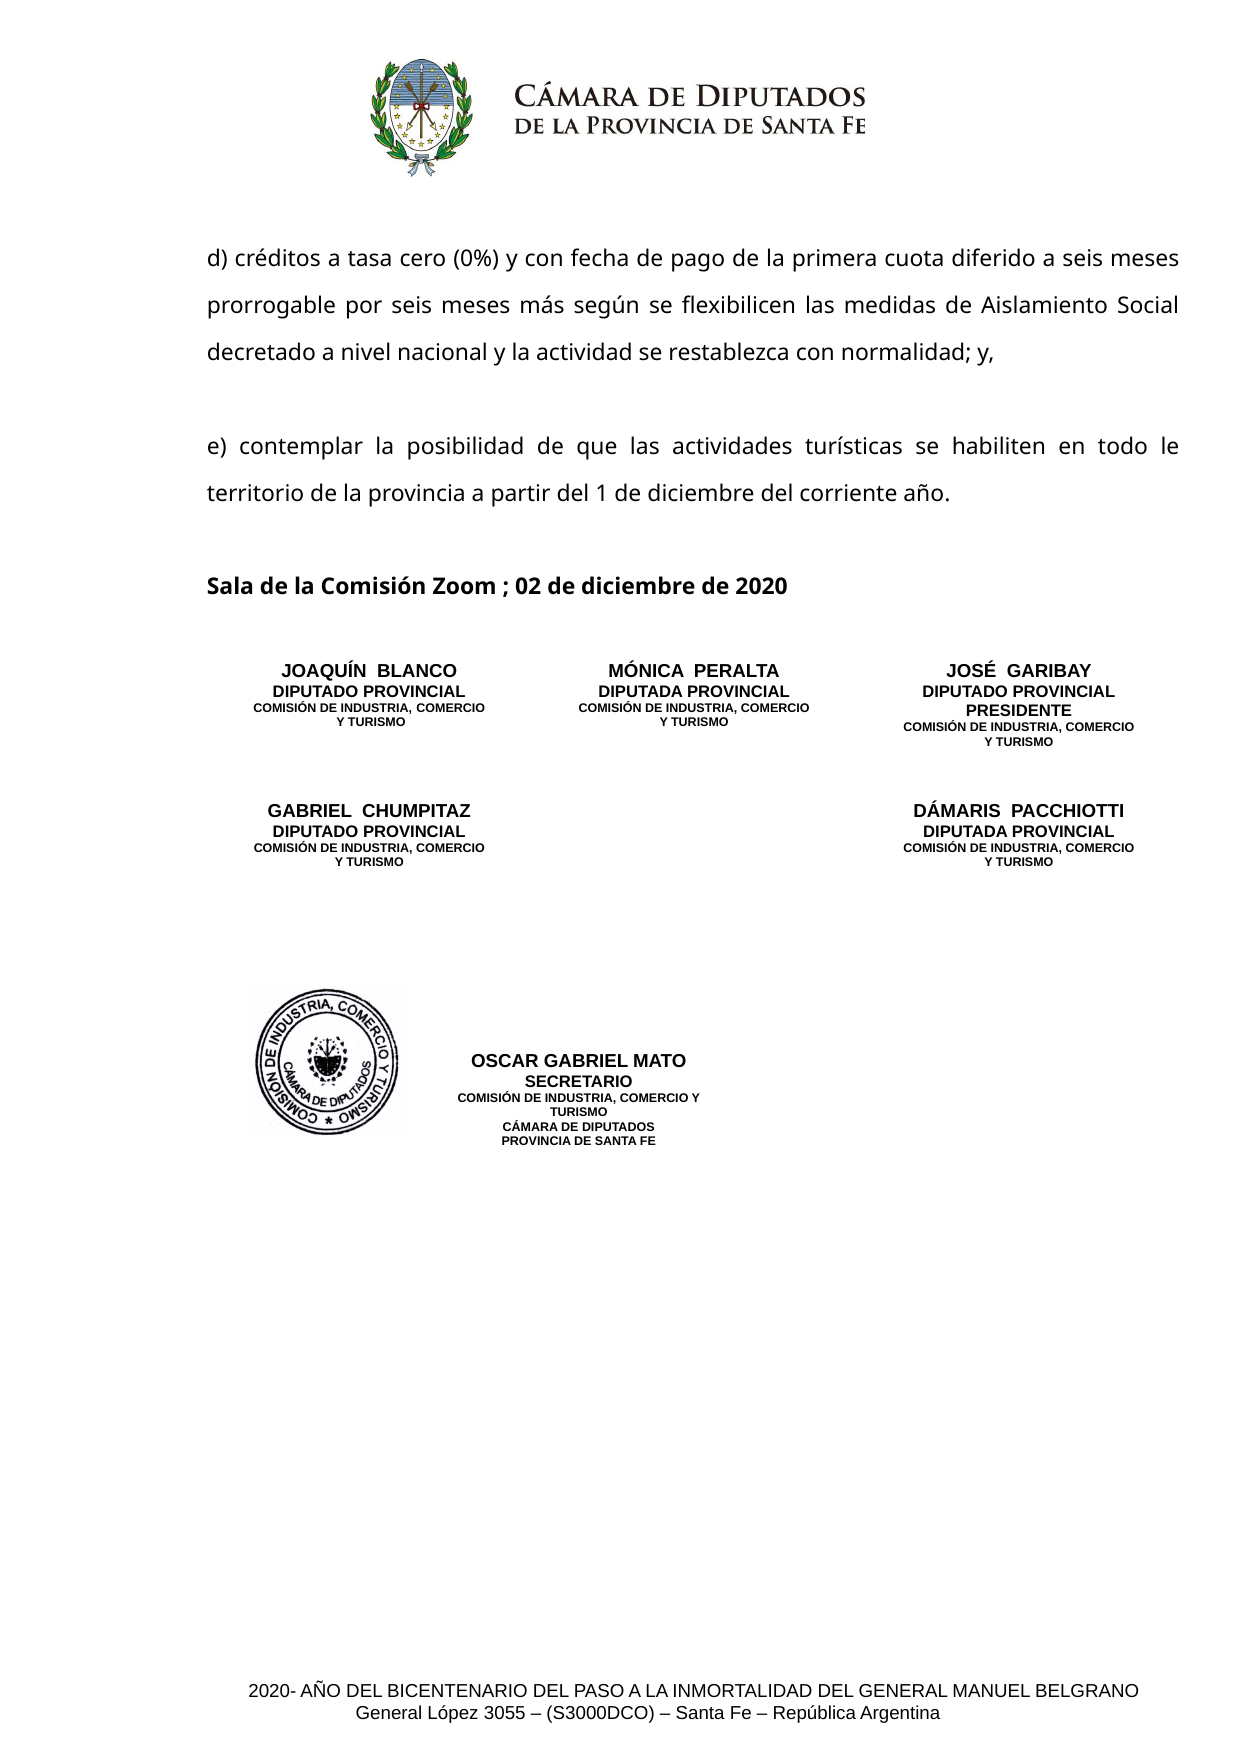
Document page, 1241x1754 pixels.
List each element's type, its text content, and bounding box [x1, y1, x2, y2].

picture [248, 986, 408, 1137]
table_header DÁMARIS PACCHIOTTI DIPUTADA PROVINCIAL COMISIÓN DE INDUSTRIA, COMERCIO Y TURISMO [856, 791, 1181, 878]
text Sala de la Comisión Zoom ; 02 de diciembre de 2020 [207, 570, 1181, 602]
table_header JOAQUÍN BLANCO DIPUTADO PROVINCIAL COMISIÓN DE INDUSTRIA, COMERCIO Y TURISMO [207, 651, 531, 757]
table_header OSCAR GABRIEL MATO SECRETARIO COMISIÓN DE INDUSTRIA, COMERCIO Y TURISMO CÁMARA DE DIPUTADOS PROVINCIA DE SANTA FE [449, 980, 708, 1157]
text d) créditos a tasa cero (0%) y con fecha de pago de la primera cuota diferido a seis meses prorrogable por seis meses más según se flexibilicen las medidas de Aislamiento Social decretado a nivel nacional y la actividad se restablezca con normalidad; y, [207, 242, 1181, 367]
table_header [531, 791, 856, 878]
picture [370, 59, 866, 181]
text e) contemplar la posibilidad de que las actividades turísticas se habiliten en todo le territorio de la provincia a partir del 1 de diciembre del corriente año. [207, 430, 1181, 508]
table_header GABRIEL CHUMPITAZ DIPUTADO PROVINCIAL COMISIÓN DE INDUSTRIA, COMERCIO Y TURISMO [207, 791, 531, 878]
table_header [207, 980, 449, 1157]
table_header JOSÉ GARIBAY DIPUTADO PROVINCIAL PRESIDENTE COMISIÓN DE INDUSTRIA, COMERCIO Y TURISMO [856, 651, 1181, 757]
table_header MÓNICA PERALTA DIPUTADA PROVINCIAL COMISIÓN DE INDUSTRIA, COMERCIO Y TURISMO [531, 651, 856, 757]
